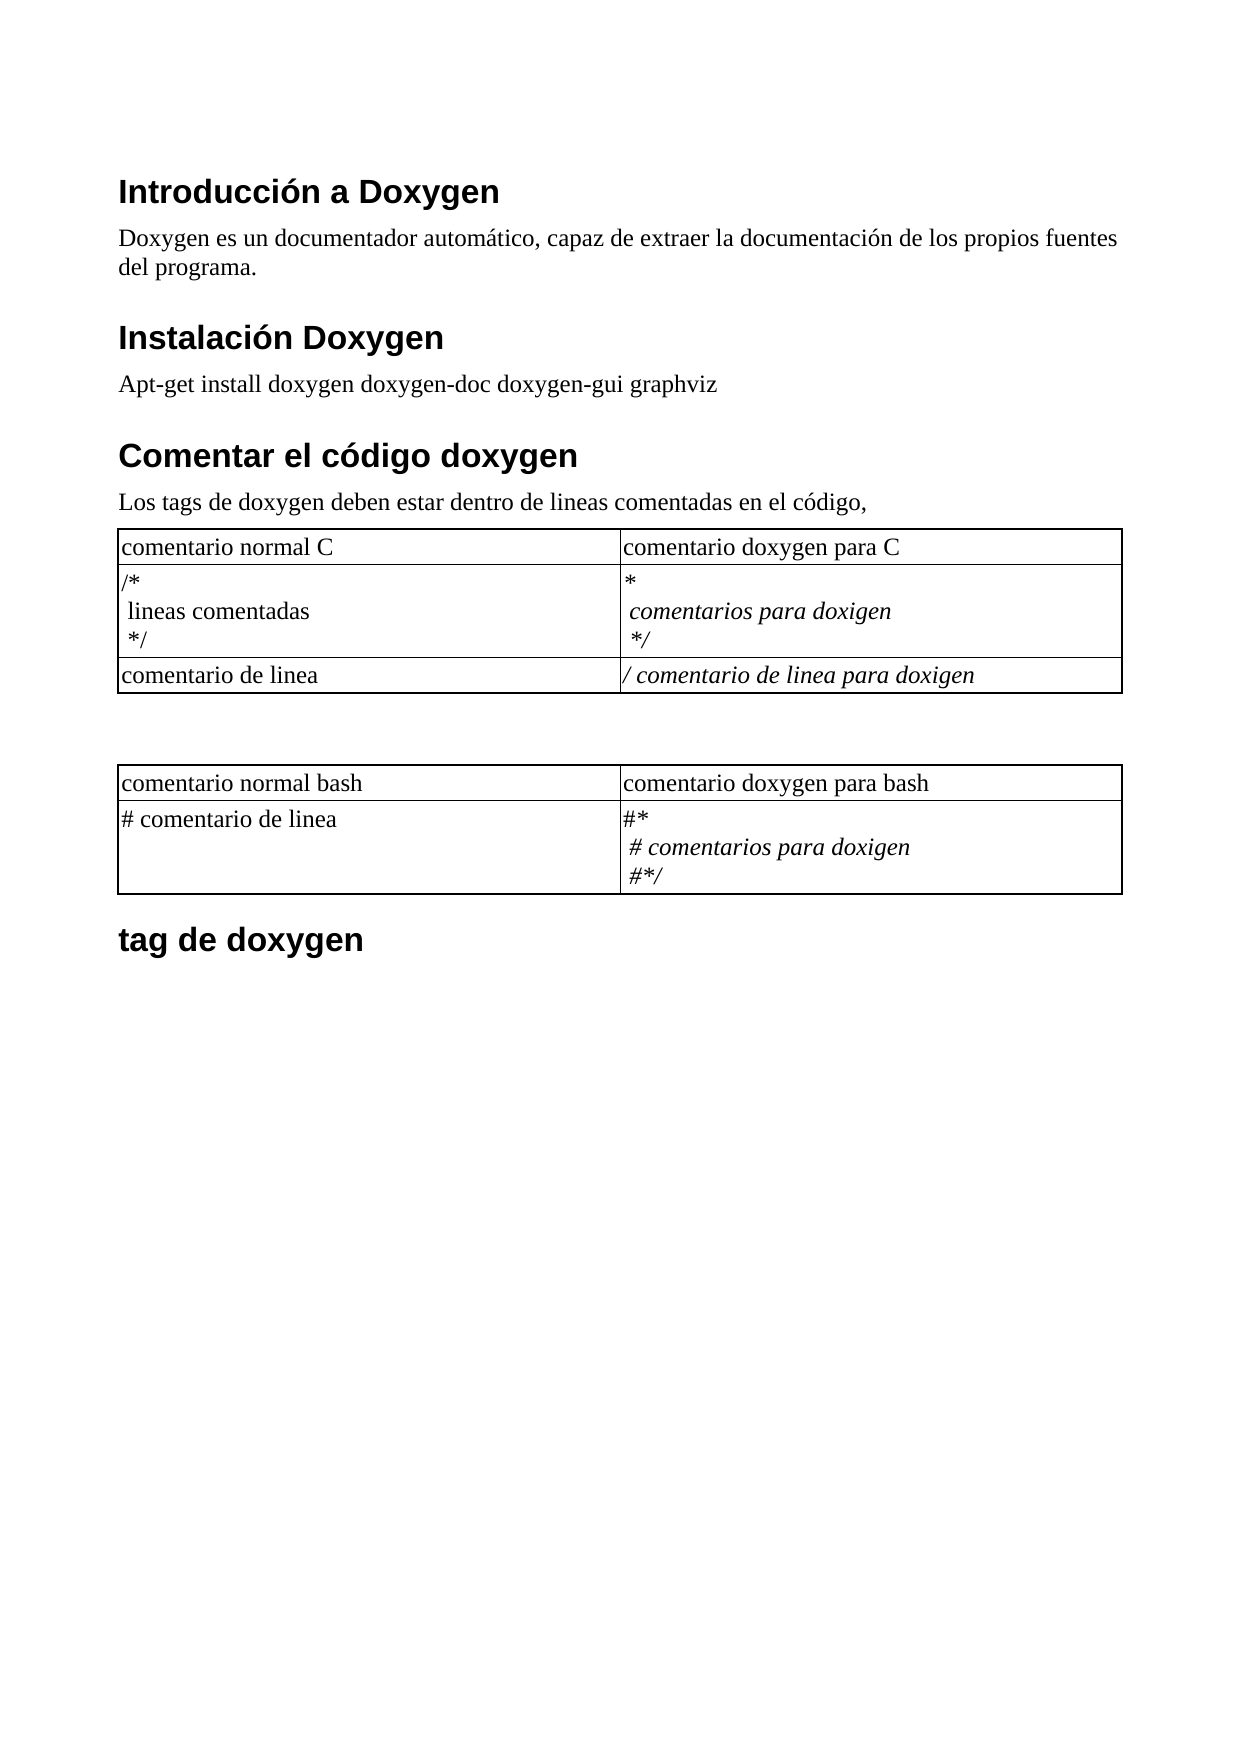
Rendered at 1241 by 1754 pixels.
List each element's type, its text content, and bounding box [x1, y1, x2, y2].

text Doxygen es un documentador automático, capaz de extraer la documentación de los propios fuentes del programa. [118, 223, 1122, 281]
table_cell * comentarios para doxigen */ [621, 565, 1121, 657]
text Apt-get install doxygen doxygen-doc doxygen-gui graphviz [118, 369, 1122, 398]
table_header comentario normal C [119, 530, 620, 564]
subtitle Instalación Doxygen [118, 318, 1122, 357]
table_cell comentario de linea [119, 658, 620, 692]
text Los tags de doxygen deben estar dentro de lineas comentadas en el código, [118, 487, 1122, 515]
table_cell / comentario de linea para doxigen [621, 658, 1121, 692]
table_cell # comentario de linea [119, 801, 620, 893]
table_header comentario doxygen para bash [621, 766, 1121, 800]
table_header comentario doxygen para C [621, 530, 1121, 564]
subtitle Introducción a Doxygen [118, 172, 1122, 211]
subtitle Comentar el código doxygen [118, 435, 1122, 474]
table_cell /* lineas comentadas */ [119, 565, 620, 657]
table_cell #* # comentarios para doxigen #*/ [621, 801, 1121, 893]
table_header comentario normal bash [119, 766, 620, 800]
subtitle tag de doxygen [118, 920, 1122, 958]
